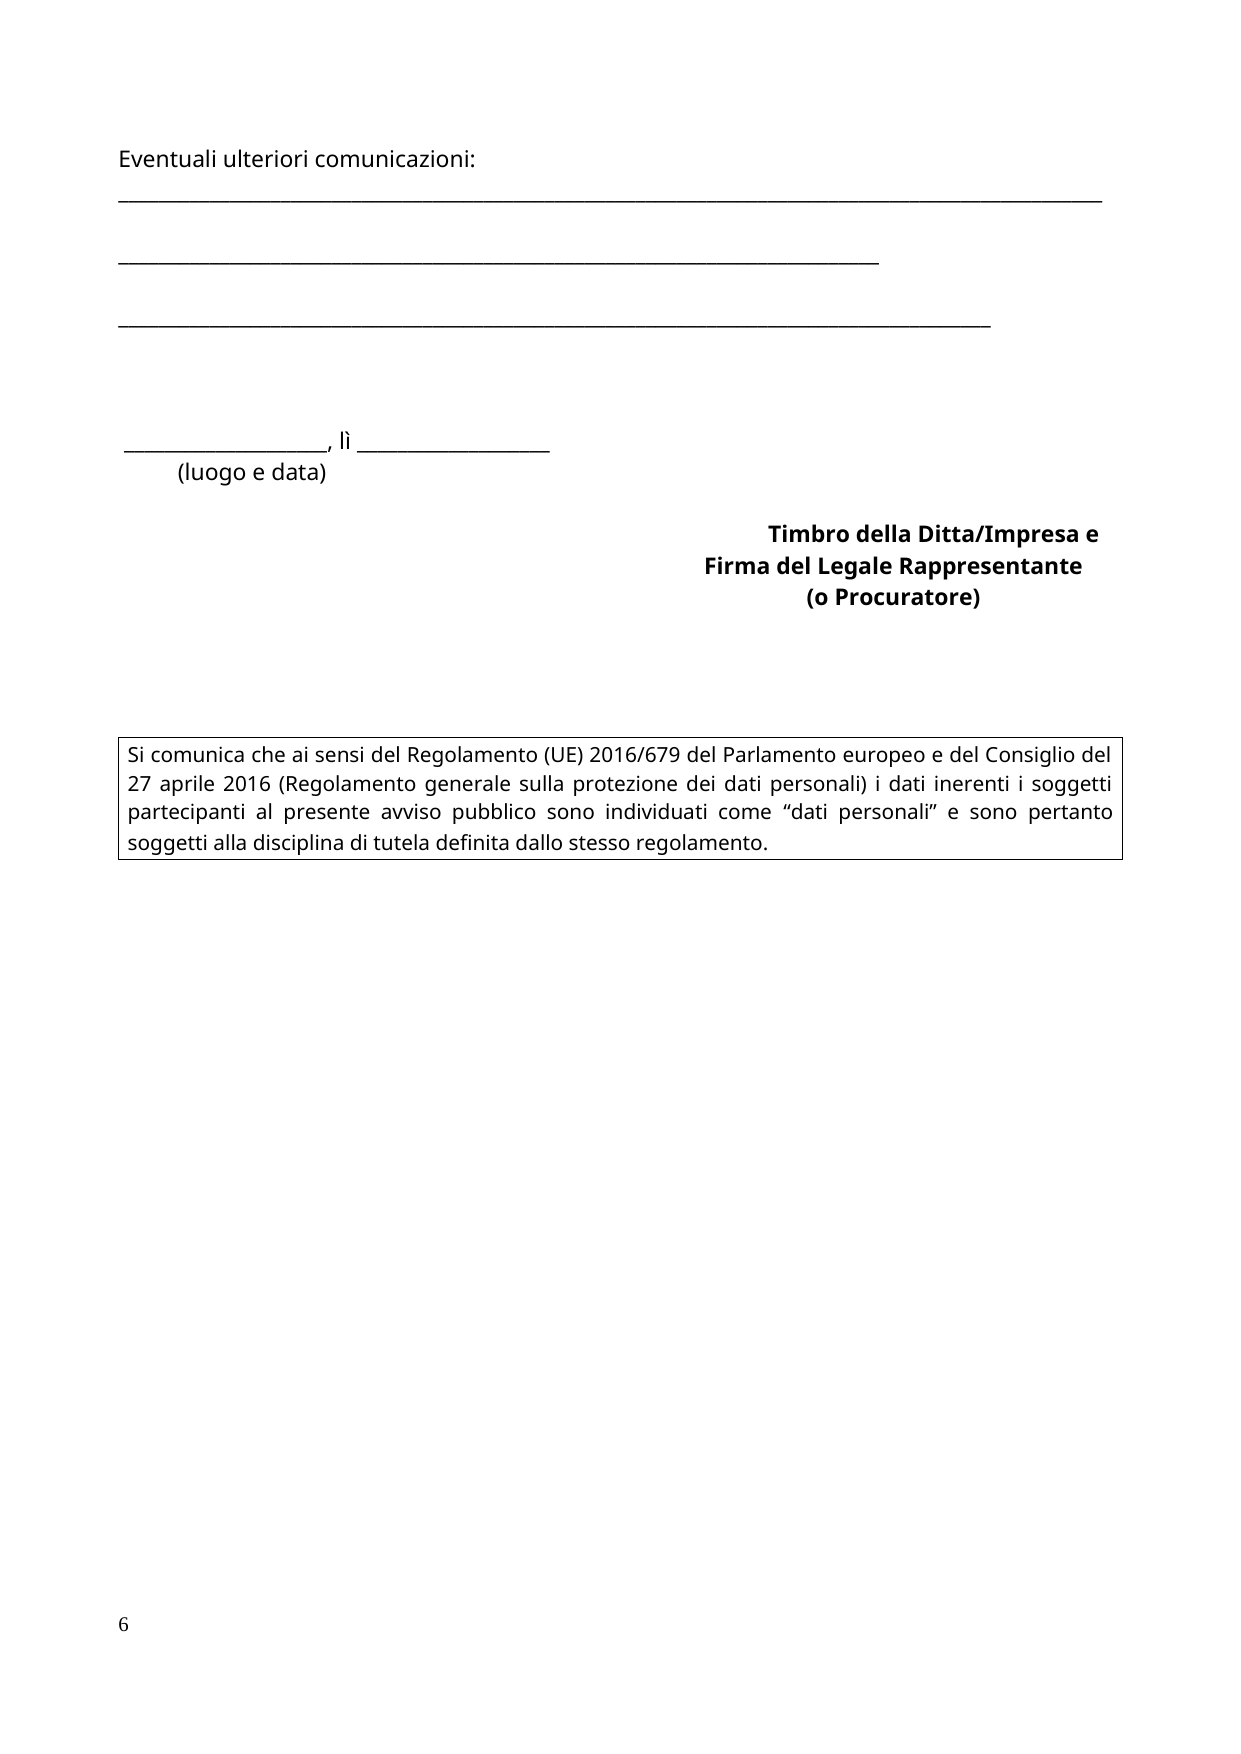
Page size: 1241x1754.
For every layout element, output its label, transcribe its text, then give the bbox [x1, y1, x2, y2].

text Si comunica che ai sensi del Regolamento (UE) 2016/679 del Parlamento europeo e del Consiglio del 27 aprile 2016 (Regolamento generale sulla protezione dei dati personali) i dati inerenti i soggetti partecipanti al presente avviso pubblico sono individuati come “dati personali” e sono pertanto soggetti alla disciplina di tutela definita dallo stesso regolamento. [119, 738, 1122, 859]
text ______________________________________________________________________________________ [118, 300, 1108, 331]
text Timbro della Ditta/Impresa e [118, 518, 1108, 550]
text (o Procuratore) [664, 581, 1122, 612]
text Eventuali ulteriori comunicazioni: [118, 143, 1122, 175]
text ____________________, lì ___________________ [118, 425, 1122, 456]
text Firma del Legale Rappresentante [664, 550, 1122, 581]
text ____________________________________________________________________________________________________________________________________________________________________________ [118, 175, 1108, 268]
text (luogo e data) [118, 456, 1108, 487]
